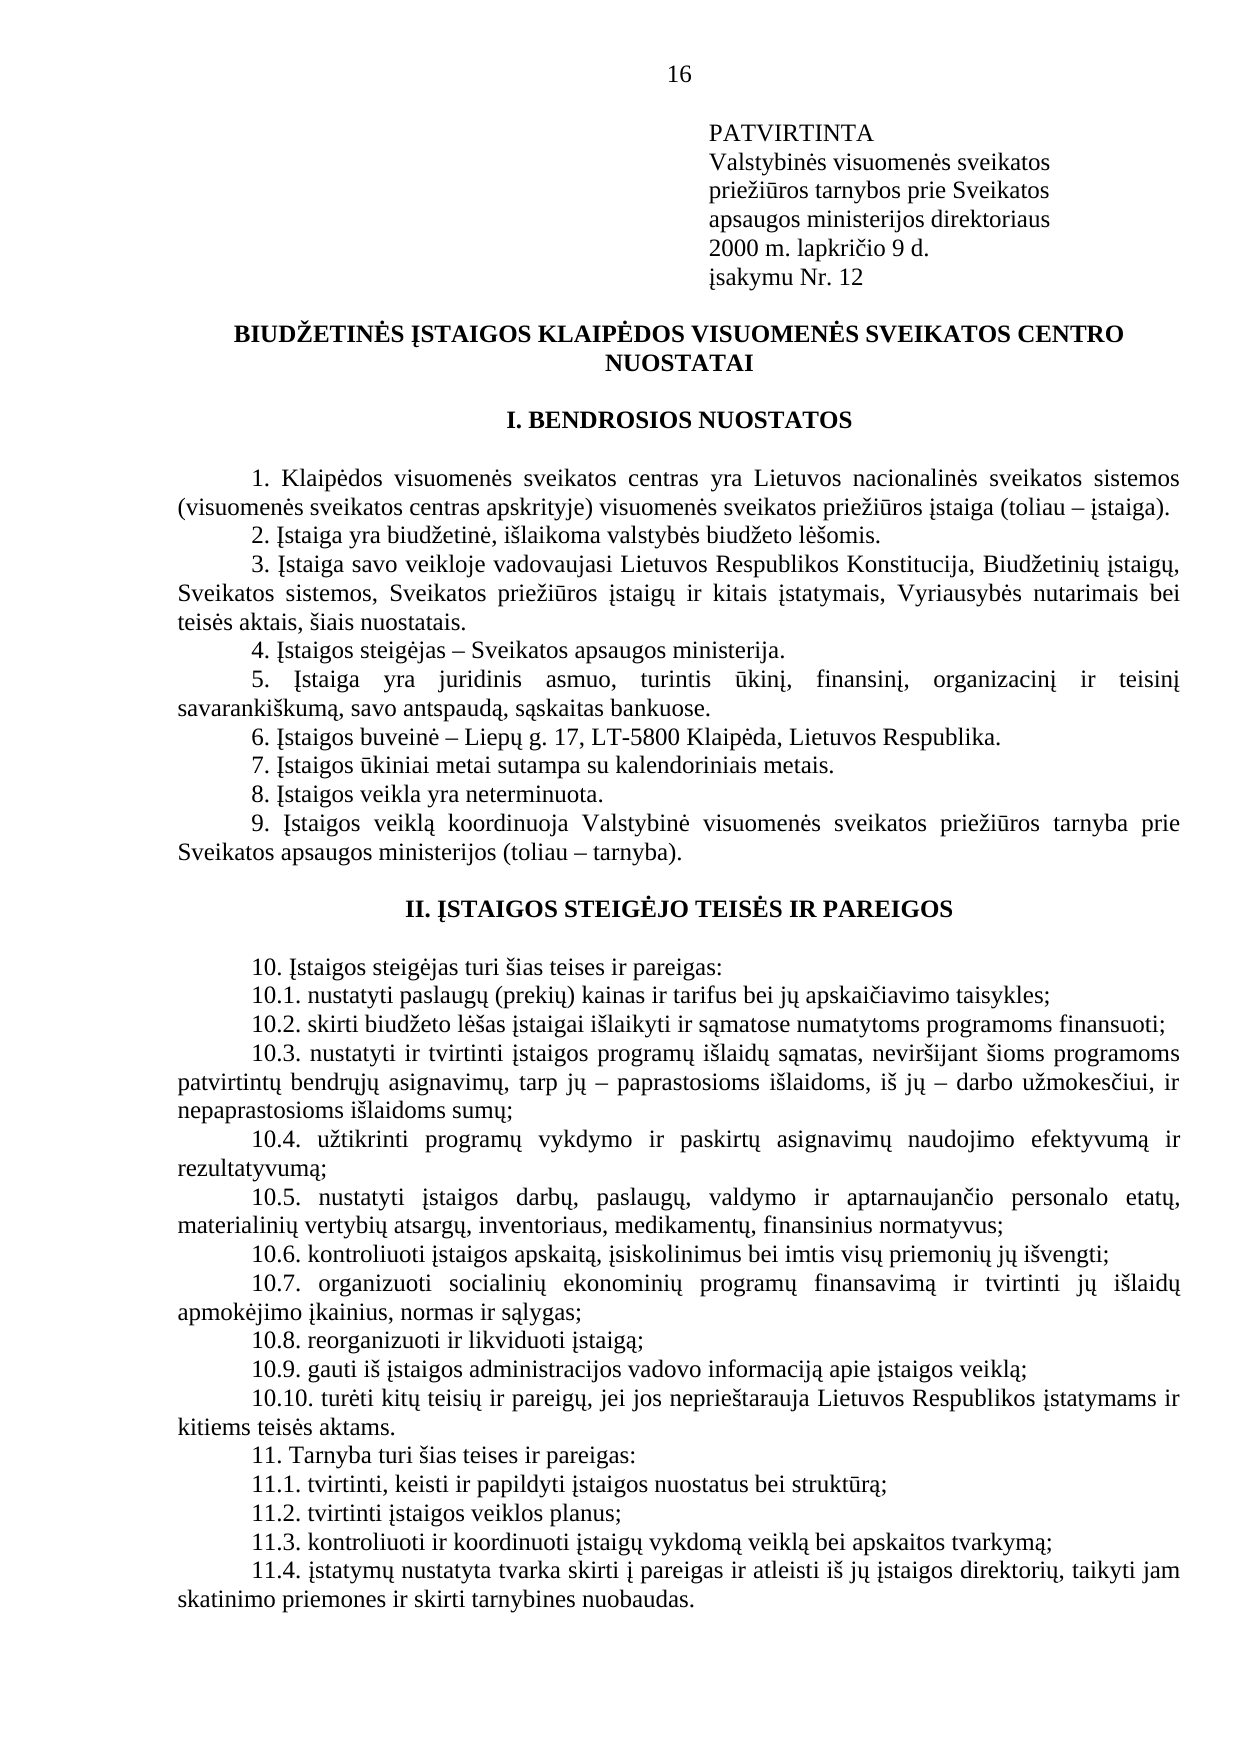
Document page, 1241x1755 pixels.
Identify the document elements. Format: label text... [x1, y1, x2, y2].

text 11. Tarnyba turi šias teises ir pareigas: [177, 1441, 1181, 1469]
text 10.2. skirti biudžeto lėšas įstaigai išlaikyti ir sąmatose numatytoms programoms finansuoti; [177, 1009, 1181, 1038]
text 10.8. reorganizuoti ir likviduoti įstaigą; [177, 1326, 1181, 1354]
text 10.9. gauti iš įstaigos administracijos vadovo informaciją apie įstaigos veiklą; [177, 1354, 1181, 1383]
text įsakymu Nr. 12 [177, 262, 1181, 291]
text 10.3. nustatyti ir tvirtinti įstaigos programų išlaidų sąmatas, neviršijant šioms programoms patvirtintų bendrųjų asignavimų, tarp jų – paprastosioms išlaidoms, iš jų – darbo užmokesčiui, ir nepaprastosioms išlaidoms sumų; [177, 1038, 1181, 1124]
text 1. Klaipėdos visuomenės sveikatos centras yra Lietuvos nacionalinės sveikatos sistemos (visuomenės sveikatos centras apskrityje) visuomenės sveikatos priežiūros įstaiga (toliau – įstaiga). [177, 463, 1181, 521]
text 11.4. įstatymų nustatyta tvarka skirti į pareigas ir atleisti iš jų įstaigos direktorių, taikyti jam skatinimo priemones ir skirti tarnybines nuobaudas. [177, 1556, 1181, 1613]
text 7. Įstaigos ūkiniai metai sutampa su kalendoriniais metais. [177, 751, 1181, 779]
text 11.2. tvirtinti įstaigos veiklos planus; [177, 1498, 1181, 1527]
text 3. Įstaiga savo veikloje vadovaujasi Lietuvos Respublikos Konstitucija, Biudžetinių įstaigų, Sveikatos sistemos, Sveikatos priežiūros įstaigų ir kitais įstatymais, Vyriausybės nutarimais bei teisės aktais, šiais nuostatais. [177, 549, 1181, 636]
text 5. Įstaiga yra juridinis asmuo, turintis ūkinį, finansinį, organizacinį ir teisinį savarankiškumą, savo antspaudą, sąskaitas bankuose. [177, 664, 1181, 722]
text PATVIRTINTA [709, 118, 1181, 147]
text BIUDŽETINĖS ĮSTAIGOS KLAIPĖDOS VISUOMENĖS SVEIKATOS CENTRo NUOstatai [177, 319, 1181, 377]
text 11.1. tvirtinti, keisti ir papildyti įstaigos nuostatus bei struktūrą; [177, 1469, 1181, 1498]
text 10.4. užtikrinti programų vykdymo ir paskirtų asignavimų naudojimo efektyvumą ir rezultatyvumą; [177, 1124, 1181, 1182]
text apsaugos ministerijos direktoriaus [177, 204, 1181, 233]
text 10.7. organizuoti socialinių ekonominių programų finansavimą ir tvirtinti jų išlaidų apmokėjimo įkainius, normas ir sąlygas; [177, 1268, 1181, 1326]
text 9. Įstaigos veiklą koordinuoja Valstybinė visuomenės sveikatos priežiūros tarnyba prie Sveikatos apsaugos ministerijos (toliau – tarnyba). [177, 808, 1181, 866]
text 10. Įstaigos steigėjas turi šias teises ir pareigas: [177, 952, 1181, 981]
text 10.5. nustatyti įstaigos darbų, paslaugų, valdymo ir aptarnaujančio personalo etatų, materialinių vertybių atsargų, inventoriaus, medikamentų, finansinius normatyvus; [177, 1182, 1181, 1239]
text 11.3. kontroliuoti ir koordinuoti įstaigų vykdomą veiklą bei apskaitos tvarkymą; [177, 1527, 1181, 1556]
text 10.10. turėti kitų teisių ir pareigų, jei jos neprieštarauja Lietuvos Respublikos įstatymams ir kitiems teisės aktams. [177, 1383, 1181, 1441]
text 8. Įstaigos veikla yra neterminuota. [177, 779, 1181, 808]
text 6. Įstaigos buveinė – Liepų g. 17, LT-5800 Klaipėda, Lietuvos Respublika. [177, 722, 1181, 751]
text 10.1. nustatyti paslaugų (prekių) kainas ir tarifus bei jų apskaičiavimo taisykles; [177, 981, 1181, 1009]
text 2. Įstaiga yra biudžetinė, išlaikoma valstybės biudžeto lėšomis. [177, 521, 1181, 549]
text i. bendrOSIOS nuostATOS [177, 406, 1181, 434]
text Valstybinės visuomenės sveikatos [177, 147, 1181, 176]
text 4. Įstaigos steigėjas – Sveikatos apsaugos ministerija. [177, 636, 1181, 664]
text 2000 m. lapkričio 9 d. [177, 233, 1181, 262]
text priežiūros tarnybos prie Sveikatos [177, 176, 1181, 204]
text 10.6. kontroliuoti įstaigos apskaitą, įsiskolinimus bei imtis visų priemonių jų išvengti; [177, 1239, 1181, 1268]
text II. ĮSTAIGOS STEIGĖJO TEISĖS IR PAREIGOS [177, 894, 1181, 923]
